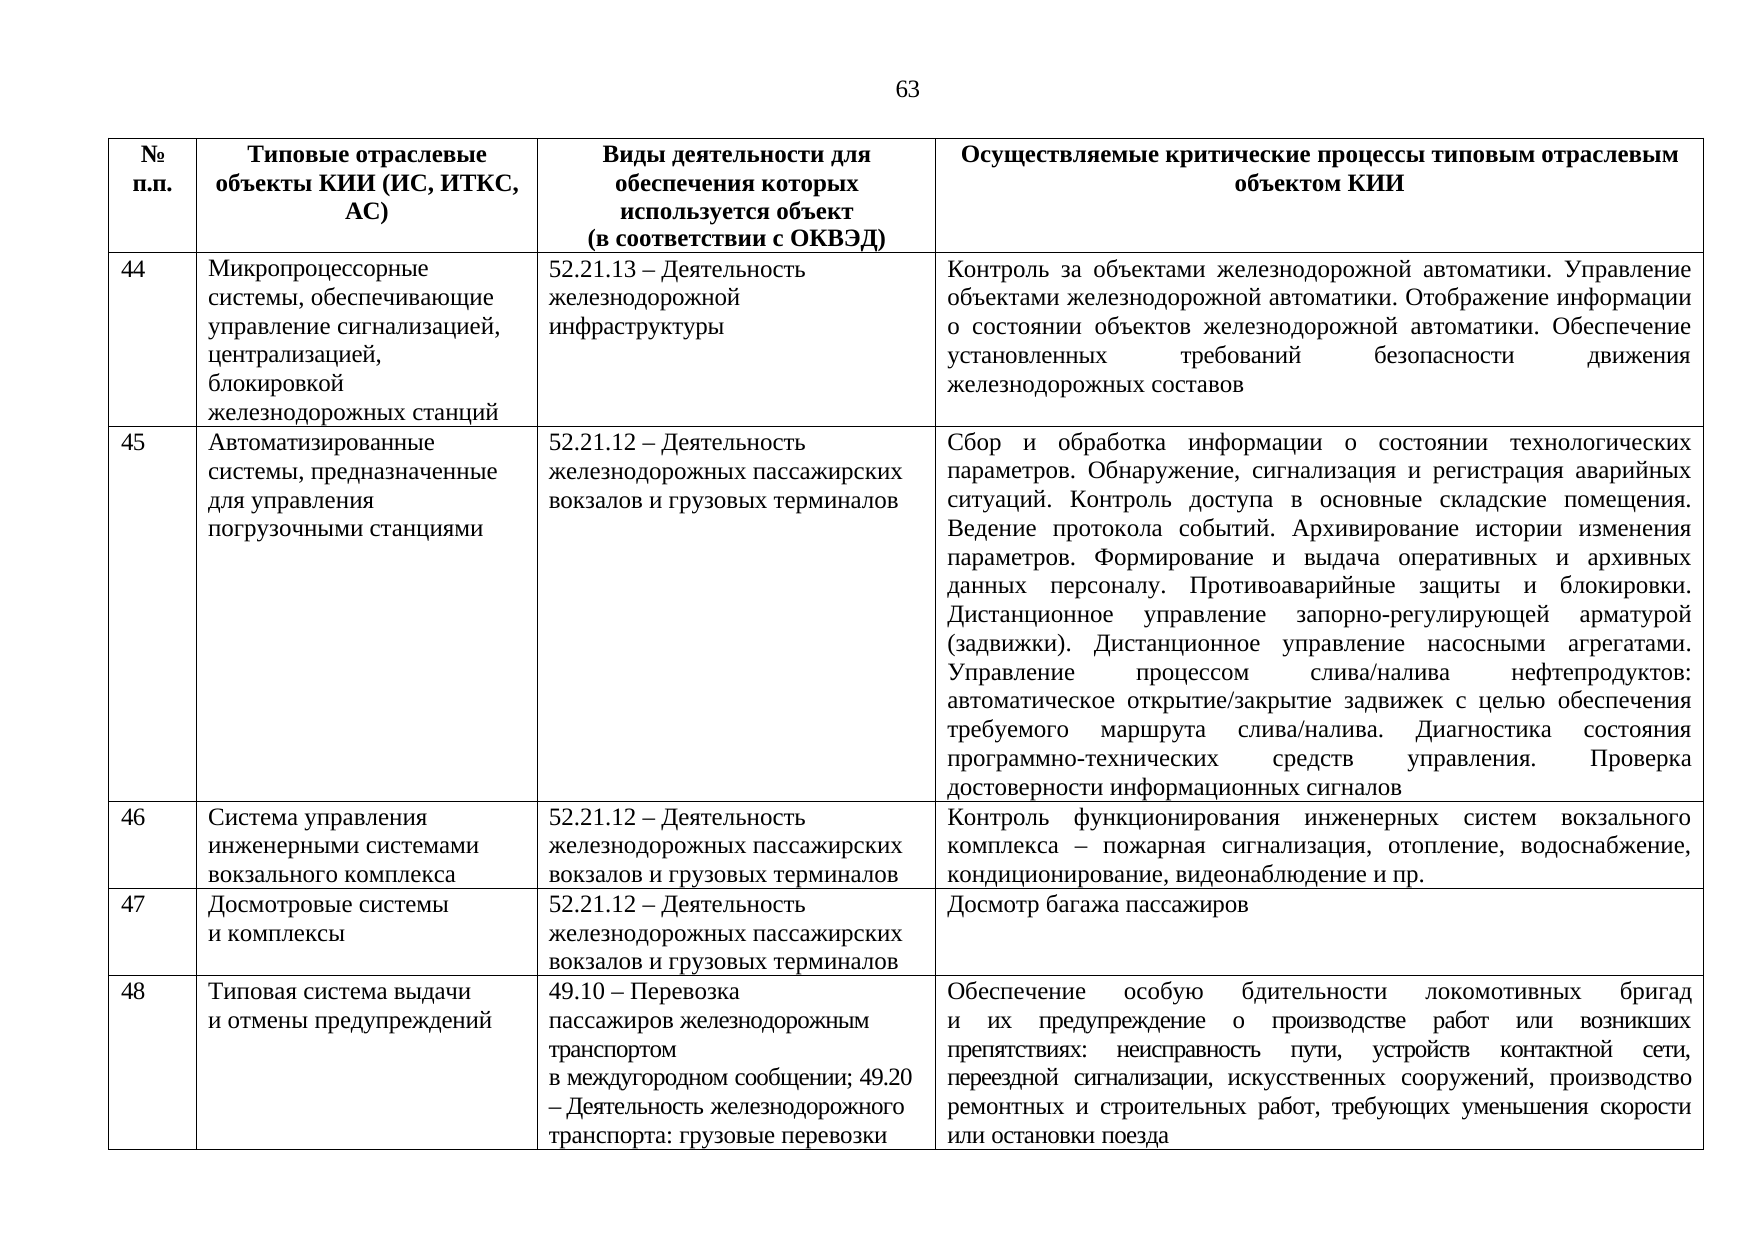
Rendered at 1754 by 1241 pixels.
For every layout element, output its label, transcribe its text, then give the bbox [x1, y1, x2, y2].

table_cell 49.10 – Перевозка пассажиров железнодорожным транспортом в междугородном сообщении; 49.20 – Деятельность железнодорожного транспорта: грузовые перевозки [538, 976, 935, 1149]
table_cell 48 [109, 976, 196, 1149]
table_cell 52.21.12 – Деятельность железнодорожных пассажирских вокзалов и грузовых терминалов [538, 802, 935, 888]
table_cell 47 [109, 889, 196, 975]
table_cell Микропроцессорные системы, обеспечивающие управление сигнализацией, централизацией, блокировкой железнодорожных станций [197, 253, 537, 426]
table_cell 52.21.12 – Деятельность железнодорожных пассажирских вокзалов и грузовых терминалов [538, 427, 935, 801]
table_cell Автоматизированные системы, предназначенные для управления погрузочными станциями [197, 427, 537, 801]
table_header Виды деятельности для обеспечения которых используется объект (в соответствии с ОКВЭД) [538, 139, 935, 252]
table_cell Контроль за объектами железнодорожной автоматики. Управление объектами железнодорожной автоматики. Отображение информации о состоянии объектов железнодорожной автоматики. Обеспечение установленных требований безопасности движения железнодорожных составов [936, 253, 1703, 426]
table_cell 46 [109, 802, 196, 888]
table_cell Досмотр багажа пассажиров [936, 889, 1703, 975]
table_cell Обеспечение особую бдительности локомотивных бригад и их предупреждение о производстве работ или возникших препятствиях: неисправность пути, устройств контактной сети, переездной сигнализации, искусственных сооружений, производство ремонтных и строительных работ, требующих уменьшения скорости или остановки поезда [936, 976, 1703, 1149]
table_cell 52.21.13 – Деятельность железнодорожной инфраструктуры [538, 253, 935, 426]
table_header Типовые отраслевые объекты КИИ (ИС, ИТКС, АС) [197, 139, 537, 252]
table_cell Система управления инженерными системами вокзального комплекса [197, 802, 537, 888]
table_cell 52.21.12 – Деятельность железнодорожных пассажирских вокзалов и грузовых терминалов [538, 889, 935, 975]
table_cell 44 [109, 253, 196, 426]
table_cell Досмотровые системы и комплексы [197, 889, 537, 975]
table_cell 45 [109, 427, 196, 801]
table_cell Типовая система выдачи и отмены предупреждений [197, 976, 537, 1149]
table_header № п.п. [109, 139, 196, 252]
table_cell Контроль функционирования инженерных систем вокзального комплекса – пожарная сигнализация, отопление, водоснабжение, кондиционирование, видеонаблюдение и пр. [936, 802, 1703, 888]
table_header Осуществляемые критические процессы типовым отраслевым объектом КИИ [936, 139, 1703, 252]
table_cell Сбор и обработка информации о состоянии технологических параметров. Обнаружение, сигнализация и регистрация аварийных ситуаций. Контроль доступа в основные складские помещения. Ведение протокола событий. Архивирование истории изменения параметров. Формирование и выдача оперативных и архивных данных персоналу. Противоаварийные защиты и блокировки. Дистанционное управление запорно-регулирующей арматурой (задвижки). Дистанционное управление насосными агрегатами. Управление процессом слива/налива нефтепродуктов: автоматическое открытие/закрытие задвижек с целью обеспечения требуемого маршрута слива/налива. Диагностика состояния программно-технических средств управления. Проверка достоверности информационных сигналов [936, 427, 1703, 801]
